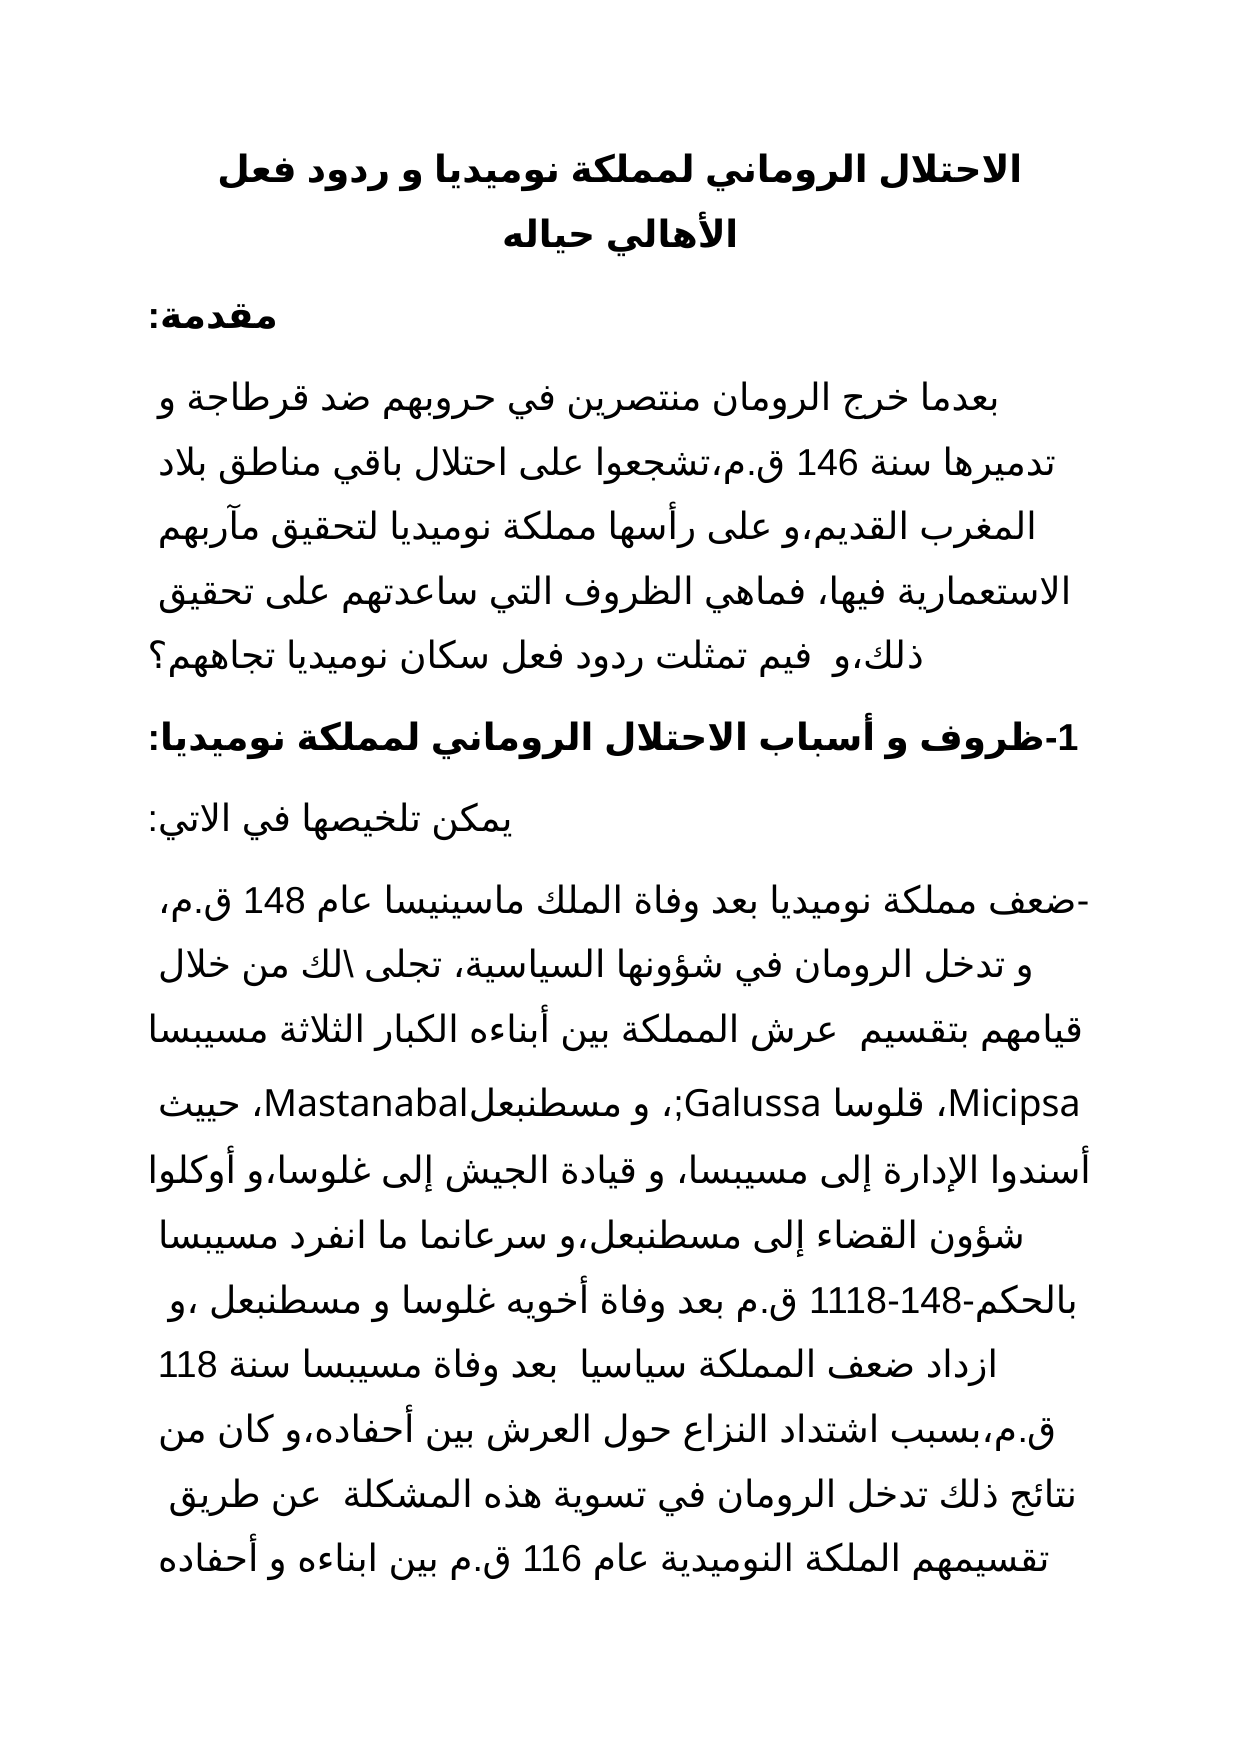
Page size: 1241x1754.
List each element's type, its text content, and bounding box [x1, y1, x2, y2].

text مقدمة: [148, 294, 1093, 337]
text بعدما خرج الرومان منتصرين في حروبهم ضد قرطاجة و تدميرها سنة 146 ق.م،تشجعوا على احتلال باقي مناطق بلاد المغرب القديم،و على رأسها مملكة نوميديا لتحقيق مآربهم الاستعمارية فيها، فماهي الظروف التي ساعدتهم على تحقيق ذلك،و فيم تمثلت ردود فعل سكان نوميديا تجاههم؟ [148, 375, 1093, 677]
text -ضعف مملكة نوميديا بعد وفاة الملك ماسينيسا عام 148 ق.م، و تدخل الرومان في شؤونها السياسية، تجلى \لك من خلال قيامهم بتقسيم عرش المملكة بين أبناءه الكبار الثلاثة مسيبسا Micipsa، قلوسا Galussa;، و مسطنبعلMastanabal، حييث أسندوا الإدارة إلى مسيبسا، و قيادة الجيش إلى غلوسا،و أوكلوا شؤون القضاء إلى مسطنبعل،و سرعانما ما انفرد مسيبسا بالحكم-148-1118 ق.م بعد وفاة أخويه غلوسا و مسطنبعل ،و ازداد ضعف المملكة سياسيا بعد وفاة مسيبسا سنة 118 ق.م،بسبب اشتداد النزاع حول العرش بين أحفاده،و كان من نتائج ذلك تدخل الرومان في تسوية هذه المشكلة عن طريق تقسيمهم الملكة النوميدية عام 116 ق.م بين ابناءه و أحفاده المتصارعين و عتلى رأسهم أذربعل Adeherbal-ابن مسيبسا- و يوغرطةjugurtha ابن مسطنبعل،حيث وضع الرومان أذربعل على المنطقة الشرقية من المملكة المنقسمة،بينما استلم يوغرطة المنطقة الغربية من المملكة،هذا الأخير دخل مرة أخرى في نزاع مع أذربعل و انتصر عليه و قتله سنة 112 ق .م و أصبحت بذلك مملكة نوميديا بشطريها الغربي و الشرقي موحدة تحت زعامته،و أصبح يهدد النفوذ الروماني في المنطقة الذي ترسخ بعد سقوط قرطاجة،لذلك رأت روما من الضرورة بمكان وضع حد له بالعمل العسكري. [148, 878, 1093, 1580]
text 1-ظروف و أسباب الاحتلال الروماني لمملكة نوميديا: [148, 715, 1093, 758]
text الاحتلال الروماني لمملكة نوميديا و ردود فعل الأهالي حياله [148, 148, 1093, 255]
text يمكن تلخيصها في الاتي: [148, 796, 1093, 839]
